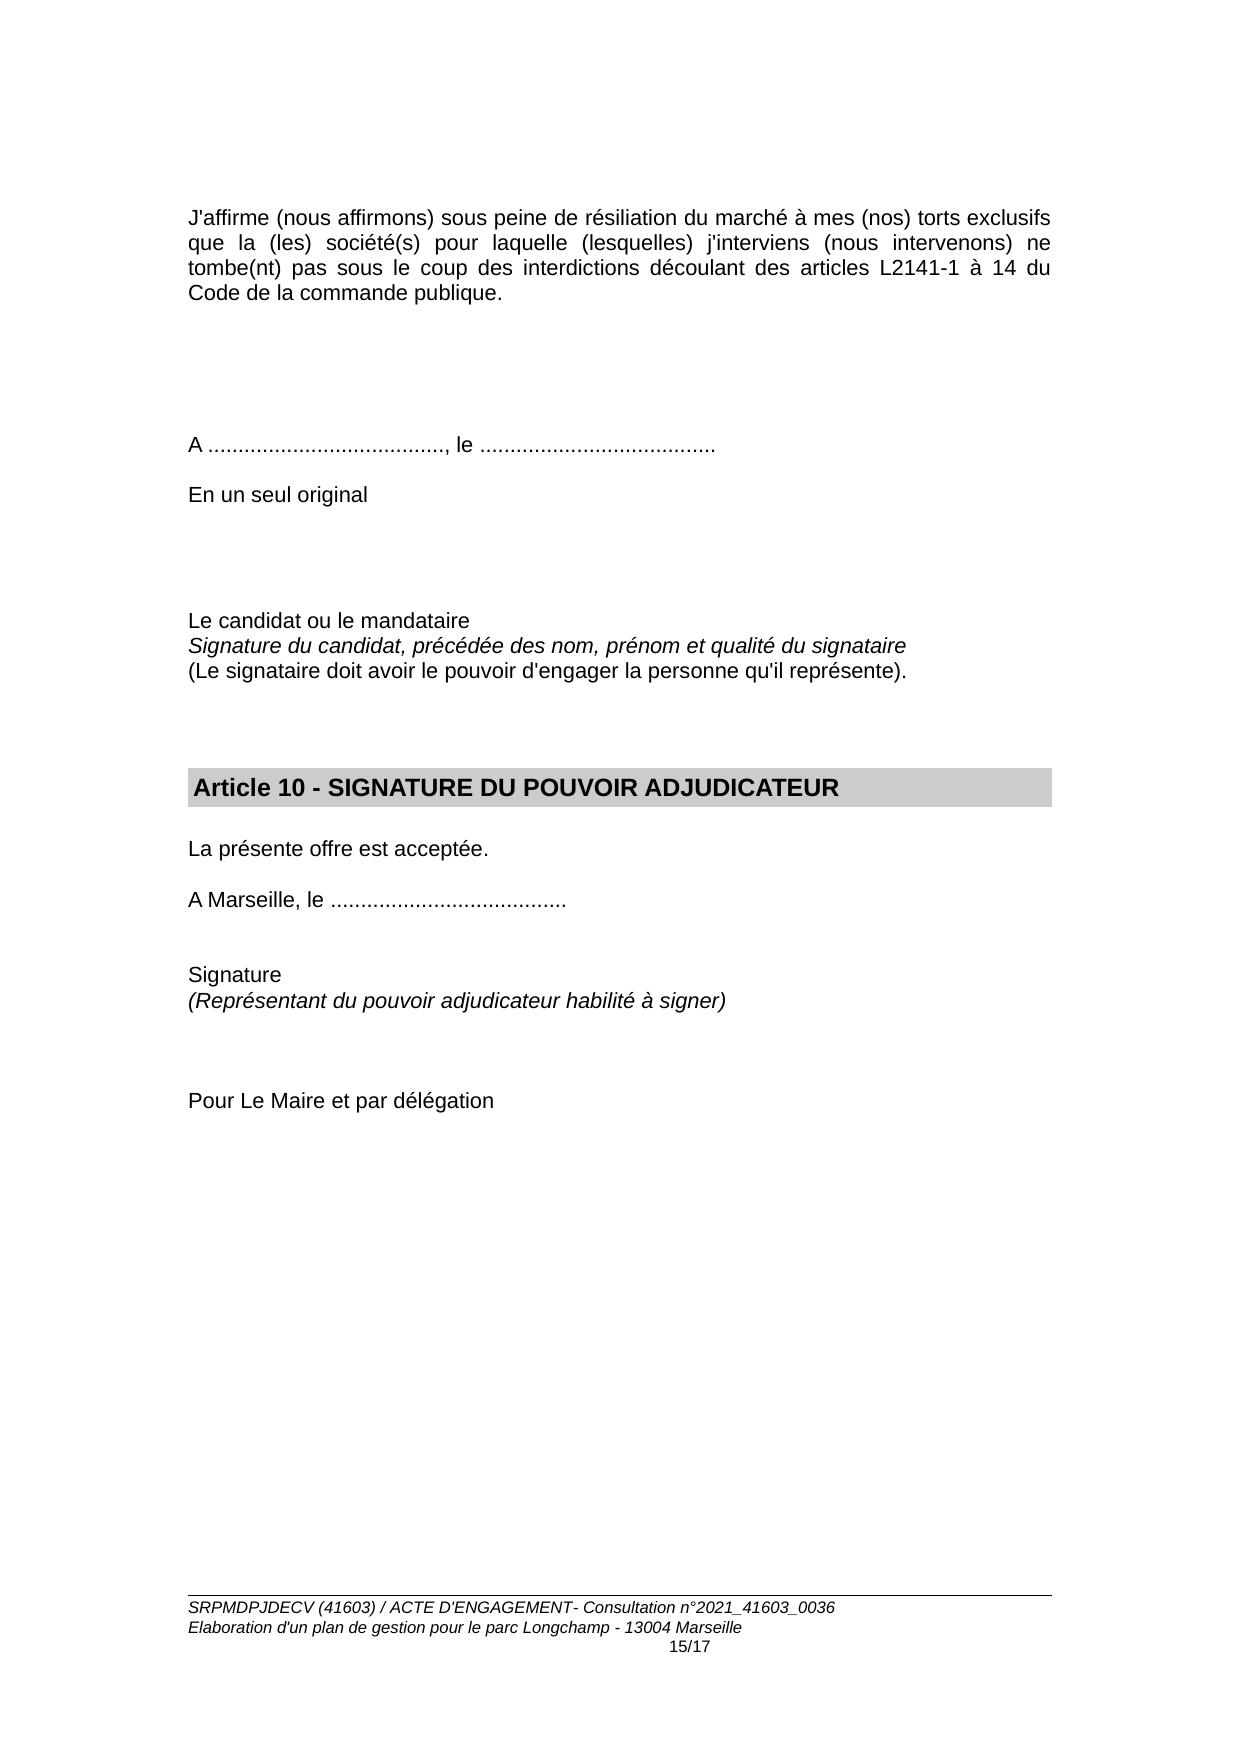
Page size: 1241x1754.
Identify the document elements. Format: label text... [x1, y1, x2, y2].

text Pour Le Maire et par délégation [188, 1088, 1052, 1113]
text A ......................................., le ....................................... [188, 431, 1052, 457]
subtitle SIGNATURE DU POUVOIR ADJUDICATEUR [190, 770, 1050, 805]
text (Représentant du pouvoir adjudicateur habilité à signer) [188, 987, 1052, 1013]
text En un seul original [188, 482, 1052, 507]
text La présente offre est acceptée. [188, 836, 1052, 861]
text J'affirme (nous affirmons) sous peine de résiliation du marché à mes (nos) torts exclusifs que la (les) société(s) pour laquelle (lesquelles) j'interviens (nous intervenons) ne tombe(nt) pas sous le coup des interdictions découlant des articles L2141-1 à 14 du Code de la commande publique. [188, 204, 1052, 305]
text Signature du candidat, précédée des nom, prénom et qualité du signataire [188, 633, 1052, 658]
text (Le signataire doit avoir le pouvoir d'engager la personne qu'il représente). [188, 658, 1052, 683]
text Le candidat ou le mandataire [188, 608, 1052, 633]
text Signature [188, 962, 1052, 987]
text A Marseille, le ....................................... [188, 887, 1052, 912]
